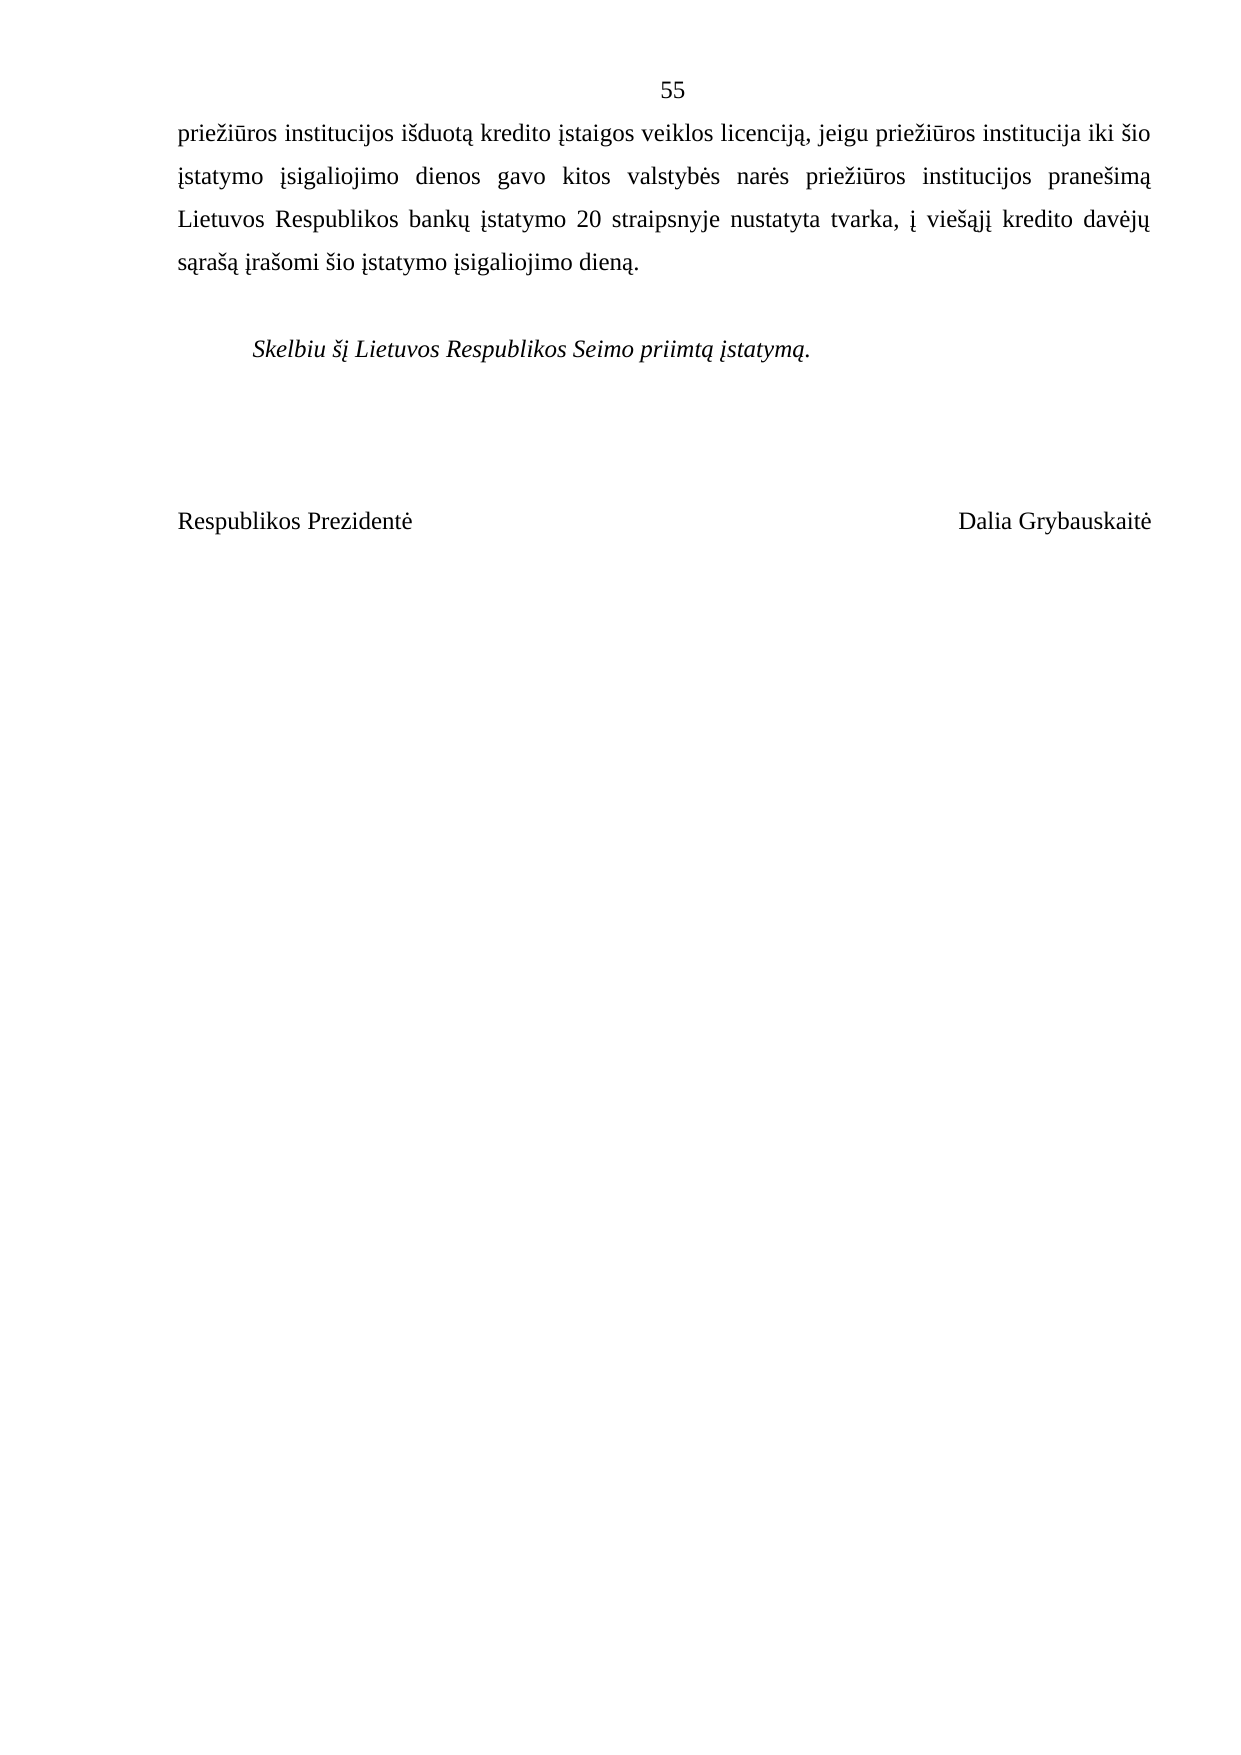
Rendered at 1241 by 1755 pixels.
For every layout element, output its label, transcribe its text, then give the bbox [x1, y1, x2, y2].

text Respublikos Prezidentė Dalia Grybauskaitė [177, 506, 1152, 535]
text Skelbiu šį Lietuvos Respublikos Seimo priimtą įstatymą. [177, 334, 1152, 362]
text priežiūros institucijos išduotą kredito įstaigos veiklos licenciją, jeigu priežiūros institucija iki šio įstatymo įsigaliojimo dienos gavo kitos valstybės narės priežiūros institucijos pranešimą Lietuvos Respublikos bankų įstatymo 20 straipsnyje nustatyta tvarka, į viešąjį kredito davėjų sąrašą įrašomi šio įstatymo įsigaliojimo dieną. [177, 118, 1152, 276]
